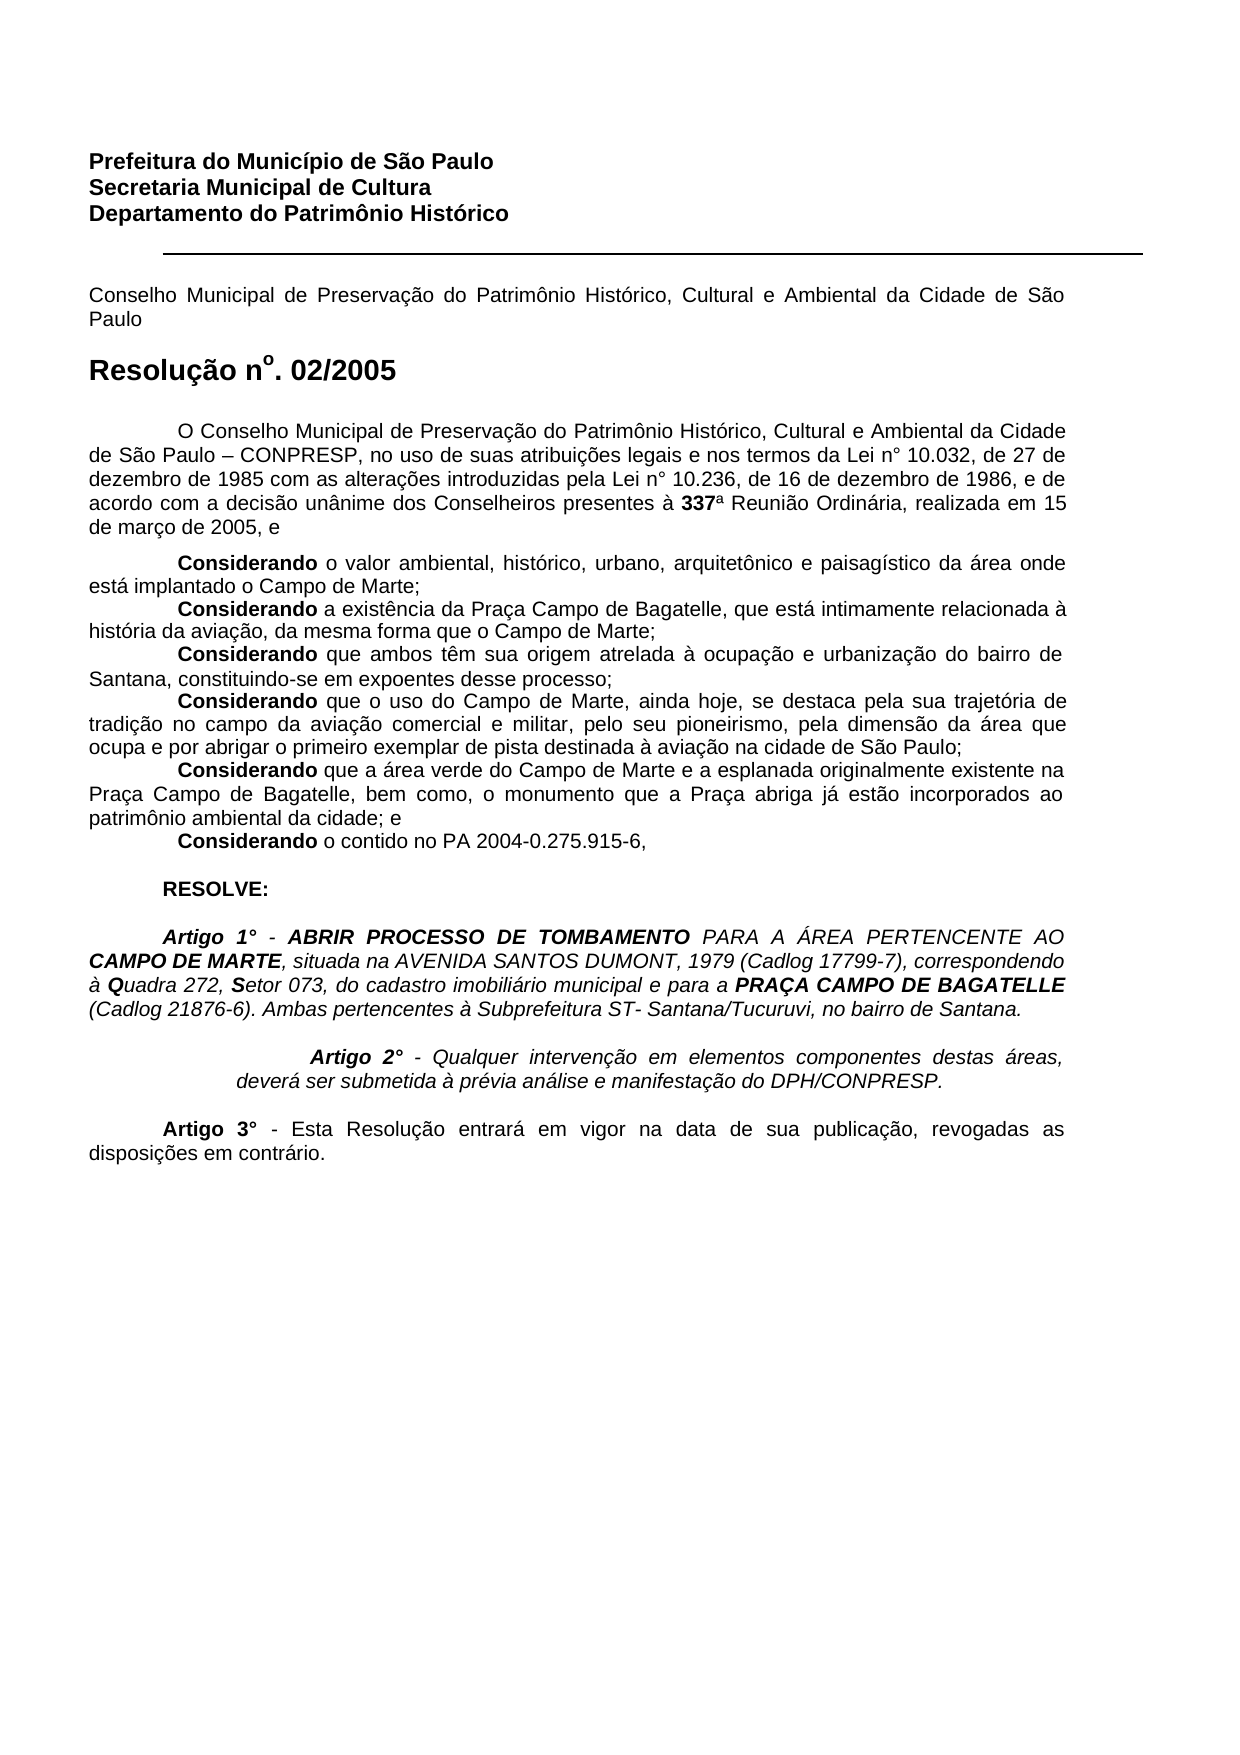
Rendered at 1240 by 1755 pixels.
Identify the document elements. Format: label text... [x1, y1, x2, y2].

text Considerando o contido no PA 2004-0.275.915-6, [177, 830, 1075, 853]
text Considerando o valor ambiental, histórico, urbano, arquitetônico e paisagístico da área onde está implantado o Campo de Marte; [89, 552, 1067, 598]
text Conselho Municipal de Preservação do Patrimônio Histórico, Cultural e Ambiental da Cidade de São [89, 283, 1075, 307]
text Prefeitura do Município de São Paulo Secretaria Municipal de Cultura Departamento do Patrimônio Histórico [89, 148, 513, 227]
text RESOLVE: [162, 877, 1075, 901]
text Artigo 2° - Qualquer intervenção em elementos componentes destas áreas, deverá ser submetida à prévia análise e manifestação do DPH/CONPRESP. [236, 1045, 1067, 1093]
text Artigo 3° - Esta Resolução entrará em vigor na data de sua publicação, revogadas as disposições em contrário. [89, 1117, 1067, 1164]
text Considerando que ambos têm sua origem atrelada à ocupação e urbanização do bairro de [177, 643, 1075, 666]
text Santana, constituindo-se em expoentes desse processo; [89, 666, 1075, 690]
text O Conselho Municipal de Preservação do Patrimônio Histórico, Cultural e Ambiental da Cidade de São Paulo – CONPRESP, no uso de suas atribuições legais e nos termos da Lei n° 10.032, de 27 de dezembro de 1985 com as alterações introduzidas pela Lei n° 10.236, de 16 de dezembro de 1986, e de acordo com a decisão unânime dos Conselheiros presentes à 337ª Reunião Ordinária, realizada em 15 de março de 2005, e [89, 419, 1067, 539]
text Artigo 1° - ABRIR PROCESSO DE TOMBAMENTO PARA A ÁREA PERTENCENTE AO CAMPO DE MARTE, situada na AVENIDA SANTOS DUMONT, 1979 (Cadlog 17799-7), correspondendo à Quadra 272, Setor 073, do cadastro imobiliário municipal e para a PRAÇA CAMPO DE BAGATELLE (Cadlog 21876-6). Ambas pertencentes à Subprefeitura ST- Santana/Tucuruvi, no bairro de Santana. [89, 925, 1067, 1021]
text Considerando que a área verde do Campo de Marte e a esplanada originalmente existente na [177, 759, 1075, 782]
text Considerando a existência da Praça Campo de Bagatelle, que está intimamente relacionada à história da aviação, da mesma forma que o Campo de Marte; [89, 598, 1067, 643]
text Resolução no. 02/2005 [89, 348, 1075, 387]
text Paulo [89, 307, 1075, 331]
text Praça Campo de Bagatelle, bem como, o monumento que a Praça abriga já estão incorporados ao patrimônio ambiental da cidade; e [89, 782, 1067, 830]
text Considerando que o uso do Campo de Marte, ainda hoje, se destaca pela sua trajetória de tradição no campo da aviação comercial e militar, pelo seu pioneirismo, pela dimensão da área que ocupa e por abrigar o primeiro exemplar de pista destinada à aviação na cidade de São Paulo; [89, 691, 1067, 759]
